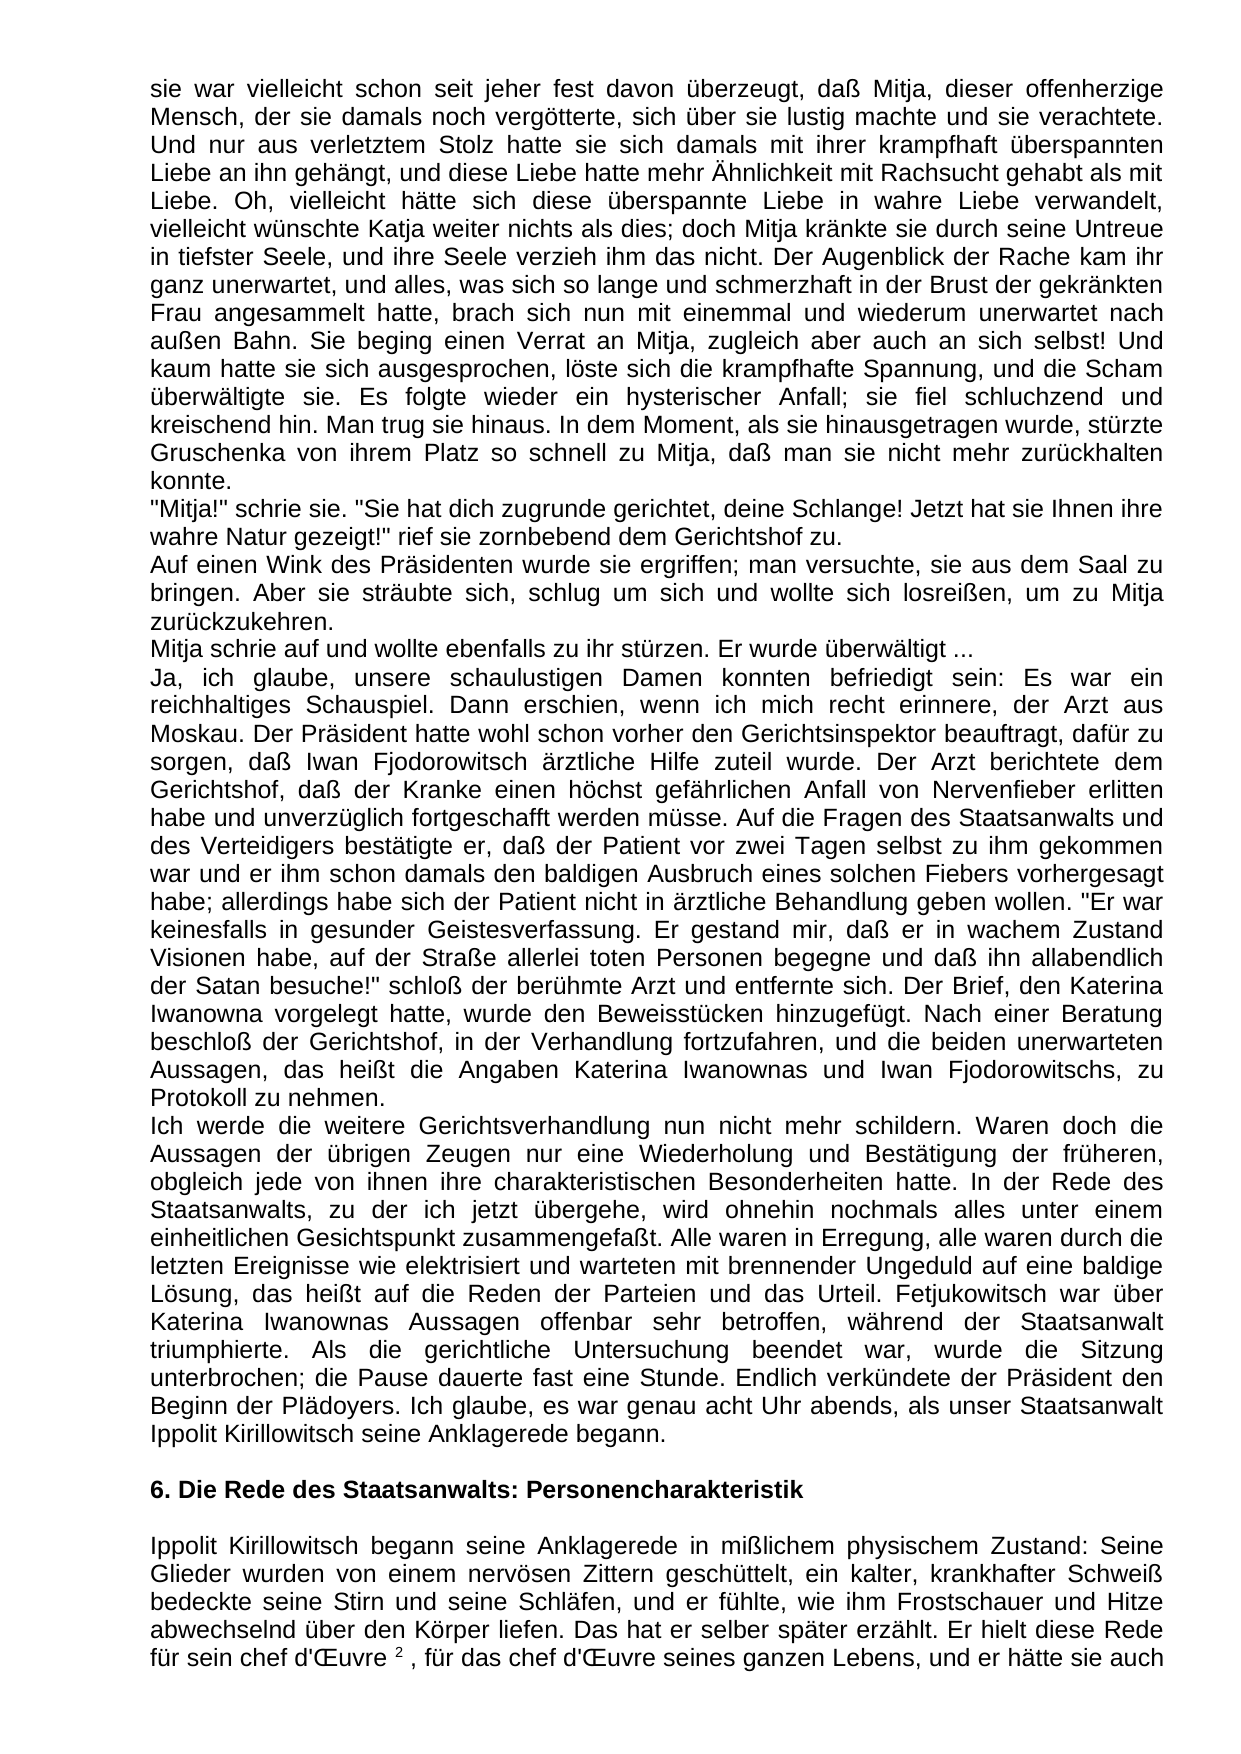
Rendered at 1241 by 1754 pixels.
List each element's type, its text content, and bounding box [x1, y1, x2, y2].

text Ippolit Kirillowitsch begann seine Anklagerede in mißlichem physischem Zustand: Seine Glieder wurden von einem nervösen Zittern geschüttelt, ein kalter, krankhafter Schweiß bedeckte seine Stirn und seine Schläfen, und er fühlte, wie ihm Frostschauer und Hitze abwechselnd über den Körper liefen. Das hat er selber später erzählt. Er hielt diese Rede für sein chef d'Œuvre , für das chef d'Œuvre seines ganzen Lebens, und er hätte sie auch [150, 1532, 1166, 1672]
text Mitja schrie auf und wollte ebenfalls zu ihr stürzen. Er wurde überwältigt ... [150, 635, 1166, 663]
text "Mitja!" schrie sie. "Sie hat dich zugrunde gerichtet, deine Schlange! Jetzt hat sie Ihnen ihre wahre Natur gezeigt!" rief sie zornbebend dem Gerichtshof zu. [150, 495, 1166, 551]
text Ja, ich glaube, unsere schaulustigen Damen konnten befriedigt sein: Es war ein reichhaltiges Schauspiel. Dann erschien, wenn ich mich recht erinnere, der Arzt aus Moskau. Der Präsident hatte wohl schon vorher den Gerichtsinspektor beauftragt, dafür zu sorgen, daß Iwan Fjodorowitsch ärztliche Hilfe zuteil wurde. Der Arzt berichtete dem Gerichtshof, daß der Kranke einen höchst gefährlichen Anfall von Nervenfieber erlitten habe und unverzüglich fortgeschafft werden müsse. Auf die Fragen des Staatsanwalts und des Verteidigers bestätigte er, daß der Patient vor zwei Tagen selbst zu ihm gekommen war und er ihm schon damals den baldigen Ausbruch eines solchen Fiebers vorhergesagt habe; allerdings habe sich der Patient nicht in ärztliche Behandlung geben wollen. "Er war keinesfalls in gesunder Geistesverfassung. Er gestand mir, daß er in wachem Zustand Visionen habe, auf der Straße allerlei toten Personen begegne und daß ihn allabendlich der Satan besuche!" schloß der berühmte Arzt und entfernte sich. Der Brief, den Katerina Iwanowna vorgelegt hatte, wurde den Beweisstücken hinzugefügt. Nach einer Beratung beschloß der Gerichtshof, in der Verhandlung fortzufahren, und die beiden unerwarteten Aussagen, das heißt die Angaben Katerina Iwanownas und Iwan Fjodorowitschs, zu Protokoll zu nehmen. [150, 663, 1166, 1112]
text Ich werde die weitere Gerichtsverhandlung nun nicht mehr schildern. Waren doch die Aussagen der übrigen Zeugen nur eine Wiederholung und Bestätigung der früheren, obgleich jede von ihnen ihre charakteristischen Besonderheiten hatte. In der Rede des Staatsanwalts, zu der ich jetzt übergehe, wird ohnehin nochmals alles unter einem einheitlichen Gesichtspunkt zusammengefaßt. Alle waren in Erregung, alle waren durch die letzten Ereignisse wie elektrisiert und warteten mit brennender Ungeduld auf eine baldige Lösung, das heißt auf die Reden der Parteien und das Urteil. Fetjukowitsch war über Katerina Iwanownas Aussagen offenbar sehr betroffen, während der Staatsanwalt triumphierte. Als die gerichtliche Untersuchung beendet war, wurde die Sitzung unterbrochen; die Pause dauerte fast eine Stunde. Endlich verkündete der Präsident den Beginn der PIädoyers. Ich glaube, es war genau acht Uhr abends, als unser Staatsanwalt Ippolit Kirillowitsch seine Anklagerede begann. [150, 1112, 1166, 1448]
text 6. Die Rede des Staatsanwalts: Personencharakteristik [150, 1476, 1166, 1504]
text Auf einen Wink des Präsidenten wurde sie ergriffen; man versuchte, sie aus dem Saal zu bringen. Aber sie sträubte sich, schlug um sich und wollte sich losreißen, um zu Mitja zurückzukehren. [150, 551, 1166, 635]
text sie war vielleicht schon seit jeher fest davon überzeugt, daß Mitja, dieser offenherzige Mensch, der sie damals noch vergötterte, sich über sie lustig machte und sie verachtete. Und nur aus verletztem Stolz hatte sie sich damals mit ihrer krampfhaft überspannten Liebe an ihn gehängt, und diese Liebe hatte mehr Ähnlichkeit mit Rachsucht gehabt als mit Liebe. Oh, vielleicht hätte sich diese überspannte Liebe in wahre Liebe verwandelt, vielleicht wünschte Katja weiter nichts als dies; doch Mitja kränkte sie durch seine Untreue in tiefster Seele, und ihre Seele verzieh ihm das nicht. Der Augenblick der Rache kam ihr ganz unerwartet, und alles, was sich so lange und schmerzhaft in der Brust der gekränkten Frau angesammelt hatte, brach sich nun mit einemmal und wiederum unerwartet nach außen Bahn. Sie beging einen Verrat an Mitja, zugleich aber auch an sich selbst! Und kaum hatte sie sich ausgesprochen, löste sich die krampfhafte Spannung, und die Scham überwältigte sie. Es folgte wieder ein hysterischer Anfall; sie fiel schluchzend und kreischend hin. Man trug sie hinaus. In dem Moment, als sie hinausgetragen wurde, stürzte Gruschenka von ihrem Platz so schnell zu Mitja, daß man sie nicht mehr zurückhalten konnte. [150, 75, 1166, 495]
